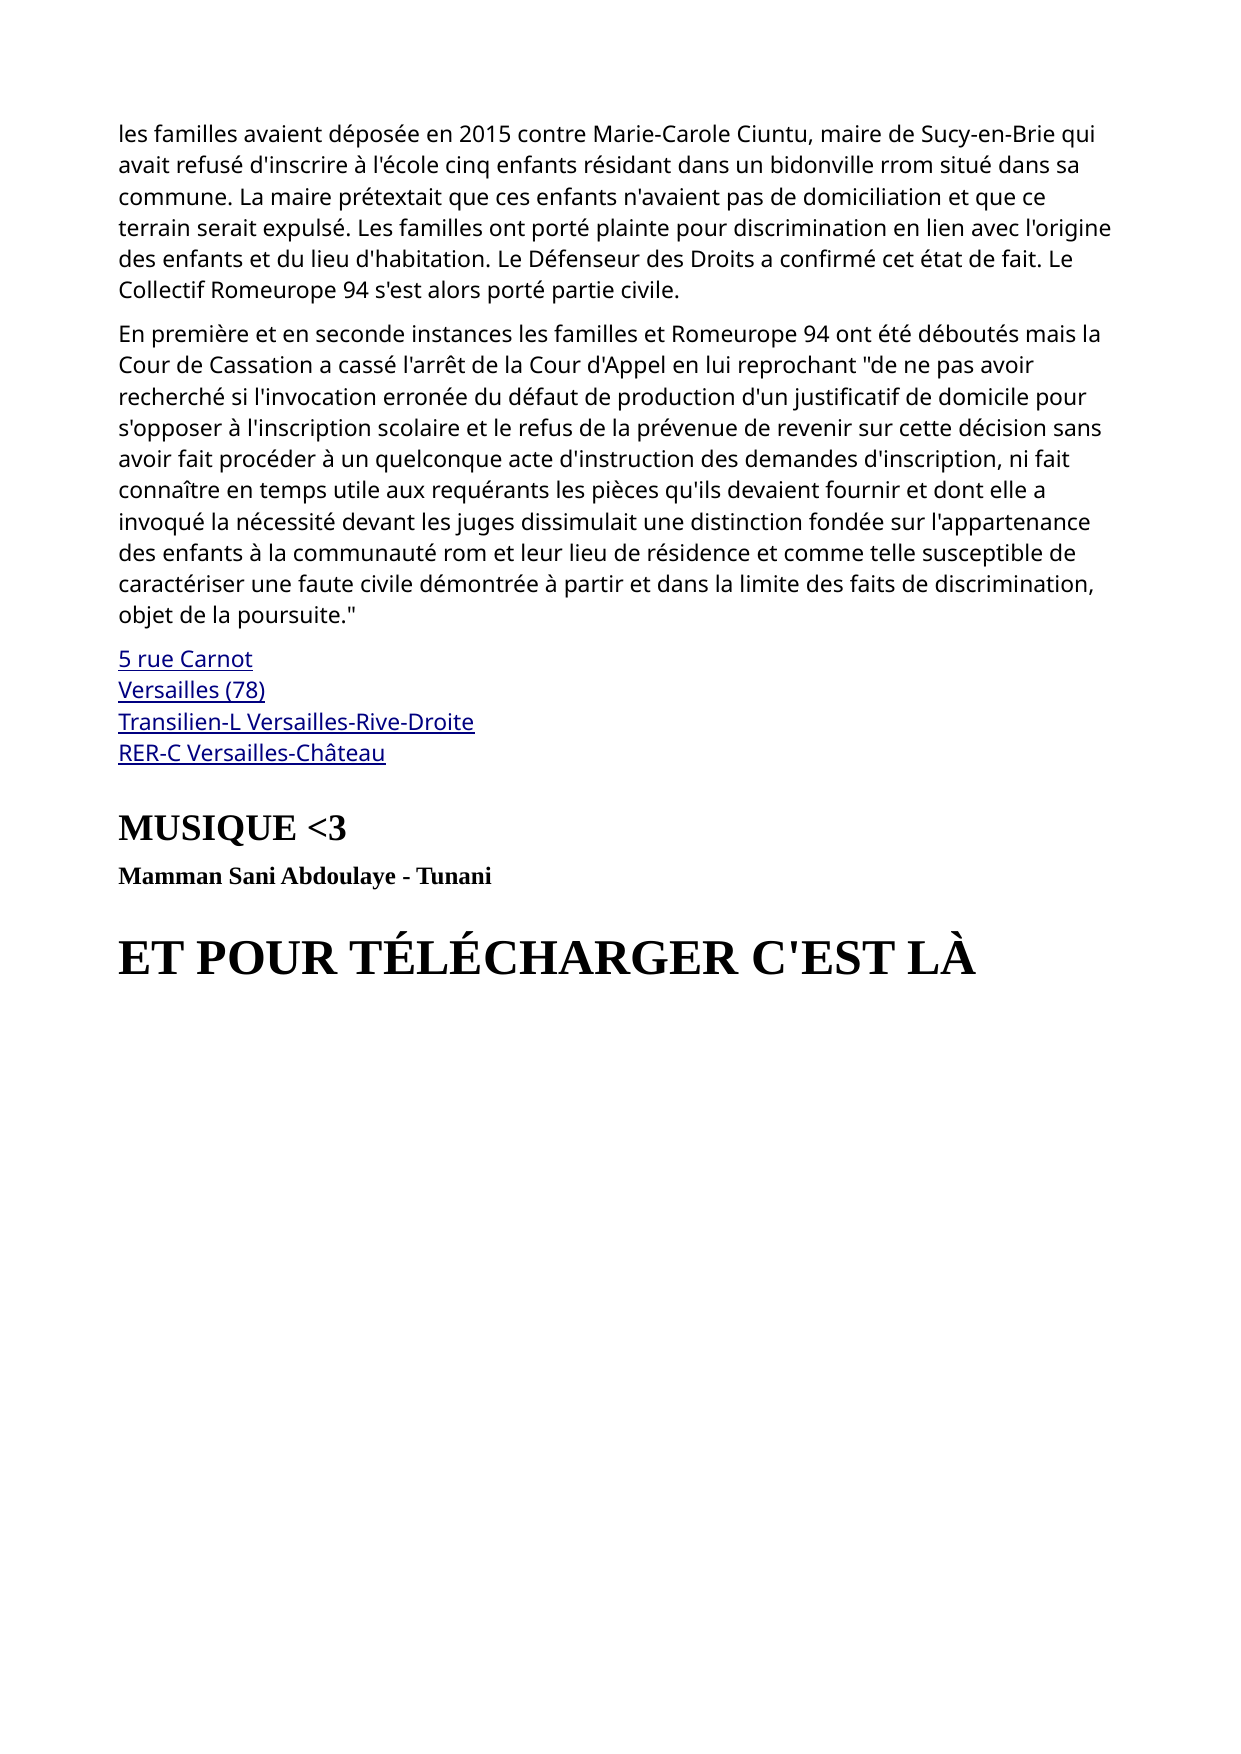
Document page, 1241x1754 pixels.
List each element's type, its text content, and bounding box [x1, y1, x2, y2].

text 5 rue Carnot Versailles (78) Transilien-L Versailles-Rive-Droite RER-C Versailles-Château [118, 643, 1122, 768]
subtitle MUSIQUE <3 [118, 806, 1122, 849]
subtitle ET POUR TÉLÉCHARGER C'EST LÀ [118, 927, 1122, 985]
text Mamman Sani Abdoulaye - Tunani [118, 861, 1122, 890]
text En première et en seconde instances les familles et Romeurope 94 ont été déboutés mais la Cour de Cassation a cassé l'arrêt de la Cour d'Appel en lui reprochant "de ne pas avoir recherché si l'invocation erronée du défaut de production d'un justificatif de domicile pour s'opposer à l'inscription scolaire et le refus de la prévenue de revenir sur cette décision sans avoir fait procéder à un quelconque acte d'instruction des demandes d'inscription, ni fait connaître en temps utile aux requérants les pièces qu'ils devaient fournir et dont elle a invoqué la nécessité devant les juges dissimulait une distinction fondée sur l'appartenance des enfants à la communauté rom et leur lieu de résidence et comme telle susceptible de caractériser une faute civile démontrée à partir et dans la limite des faits de discrimination, objet de la poursuite." [118, 318, 1122, 631]
text les familles avaient déposée en 2015 contre Marie-Carole Ciuntu, maire de Sucy-en-Brie qui avait refusé d'inscrire à l'école cinq enfants résidant dans un bidonville rrom situé dans sa commune. La maire prétextait que ces enfants n'avaient pas de domiciliation et que ce terrain serait expulsé. Les familles ont porté plainte pour discrimination en lien avec l'origine des enfants et du lieu d'habitation. Le Défenseur des Droits a confirmé cet état de fait. Le Collectif Romeurope 94 s'est alors porté partie civile. [118, 118, 1122, 306]
